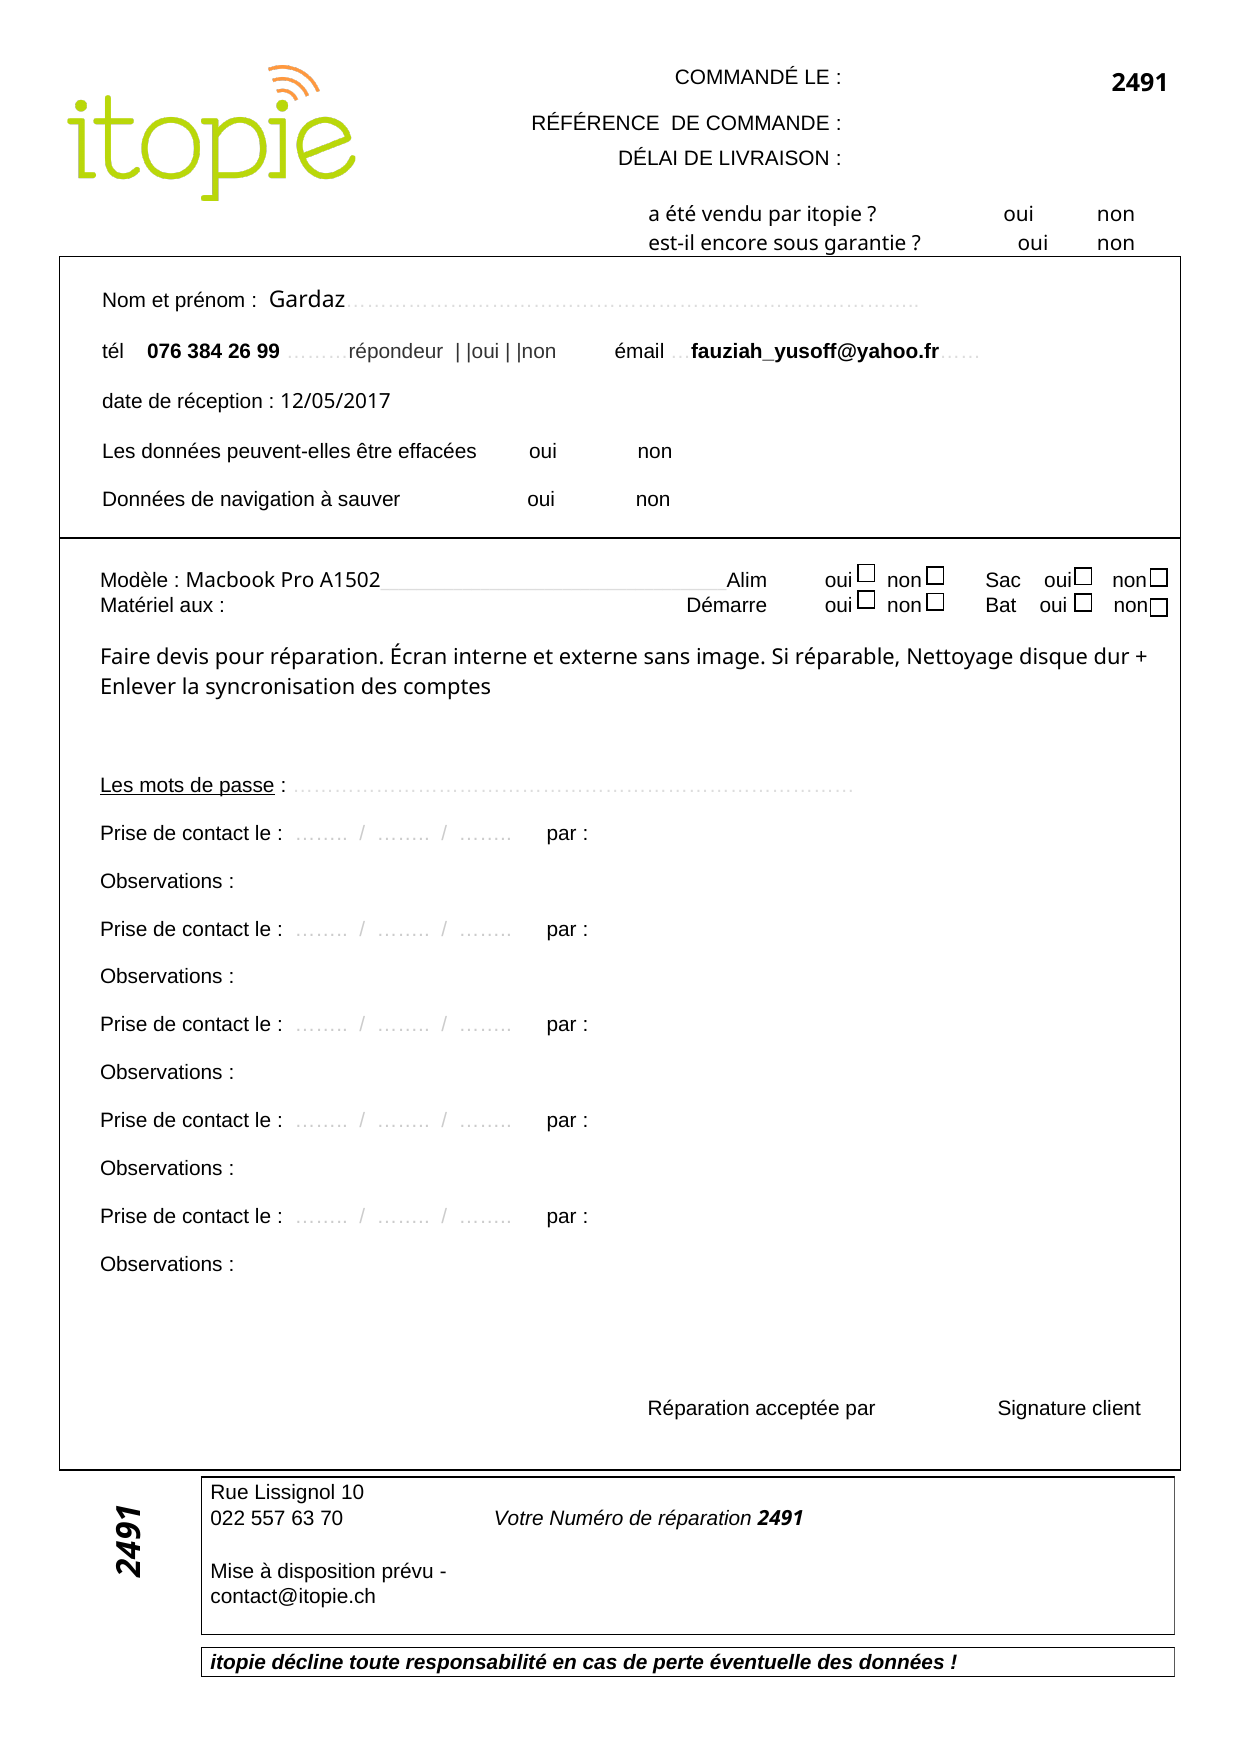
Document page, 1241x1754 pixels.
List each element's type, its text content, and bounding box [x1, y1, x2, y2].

text Observations : [60, 961, 1180, 988]
text Réparation acceptée par Signature client [60, 1392, 1180, 1419]
text Prise de contact le : …….. / …….. / …….. par : [60, 817, 1180, 844]
text Prise de contact le : …….. / …….. / …….. par : [60, 1009, 1180, 1036]
table_cell [847, 140, 1180, 175]
text Observations : [60, 1057, 1180, 1084]
table_header 2491 [59, 1471, 195, 1683]
text Prise de contact le : …….. / …….. / …….. par : [60, 913, 1180, 940]
text Matériel aux : Démarre oui non Bat oui non [60, 590, 1180, 617]
picture [67, 65, 356, 201]
text Les données peuvent-elles être effacées oui non [60, 436, 1180, 463]
text Observations : [60, 865, 1180, 892]
text Observations : [60, 1249, 1180, 1276]
text est-il encore sous garantie ? oui non [59, 228, 1181, 256]
table_cell [847, 105, 1180, 140]
table_cell DÉLAI DE LIVRAISON : [490, 140, 847, 175]
text Nom et prénom : Gardaz……………………………………………………………………….. [60, 280, 1180, 314]
text Prise de contact le : …….. / …….. / …….. par : [60, 1105, 1180, 1132]
text Modèle : Macbook Pro A1502 Alim oui non Sac oui non [60, 562, 856, 590]
text Modèle : Macbook Pro A1502 Alim oui non Sac oui non [879, 562, 925, 590]
table_cell RÉFÉRENCE DE COMMANDE : [490, 105, 847, 140]
text Faire devis pour réparation. Écran interne et externe sans image. Si réparable, Nettoyage disque dur + Enlever la syncronisation des comptes [60, 638, 1180, 701]
text Observations : [60, 1153, 1180, 1180]
text Les mots de passe : ……………………………………………………………………… [60, 769, 1180, 797]
text Modèle : Macbook Pro A1502 Alim oui non Sac oui non [948, 562, 1180, 590]
table_cell itopie décline toute responsabilité en cas de perte éventuelle des données ! [195, 1641, 1180, 1683]
text a été vendu par itopie ? oui non [59, 199, 1181, 228]
table_header Rue Lissignol 10 022 557 63 70 Votre Numéro de réparation 2491 Mise à disposition prévu - contact@itopie.ch [195, 1471, 1180, 1641]
table_header 2491 [847, 59, 1180, 104]
table_header COMMANDÉ LE : [490, 59, 847, 104]
text Prise de contact le : …….. / …….. / …….. par : [60, 1201, 1180, 1228]
text tél 076 384 26 99 ………répondeur | |oui | |non émail …fauziah_yusoff@yahoo.fr…… [60, 335, 1180, 362]
text Données de navigation à sauver oui non [60, 484, 1180, 511]
text date de réception : 12/05/2017 [60, 383, 1180, 415]
